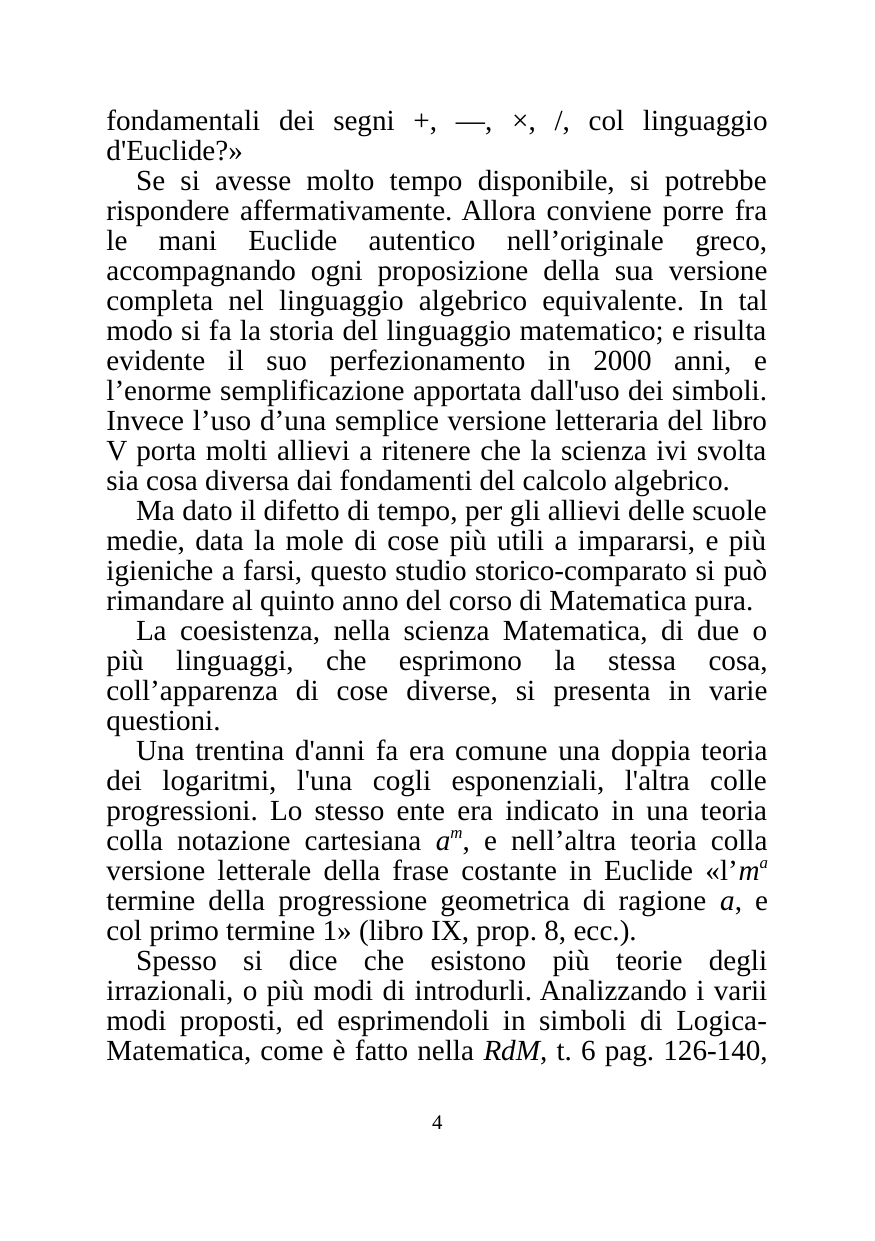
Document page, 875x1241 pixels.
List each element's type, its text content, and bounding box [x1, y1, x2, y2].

text Ma dato il difetto di tempo, per gli allievi delle scuole medie, data la mole di cose più utili a impararsi, e più igieniche a farsi, questo studio storico-comparato si può rimandare al quinto anno del corso di Matematica pura. [106, 496, 768, 616]
text La coesistenza, nella scienza Matematica, di due o più linguaggi, che esprimono la stessa cosa, coll’apparenza di cose diverse, si presenta in varie questioni. [106, 616, 768, 736]
text Se si avesse molto tempo disponibile, si potrebbe rispondere affermativamente. Allora conviene porre fra le mani Euclide autentico nell’originale greco, accompagnando ogni proposizione della sua versione completa nel linguaggio algebrico equivalente. In tal modo si fa la storia del linguaggio matematico; e risulta evidente il suo perfezionamento in 2000 anni, e l’enorme semplificazione apportata dall'uso dei simboli. Invece l’uso d’una semplice versione letteraria del libro V porta molti allievi a ritenere che la scienza ivi svolta sia cosa diversa dai fondamenti del calcolo algebrico. [106, 166, 768, 496]
text fondamentali dei segni +, —, ×, /, col linguaggio d'Euclide?» [106, 106, 768, 166]
text Una trentina d'anni fa era comune una doppia teoria dei logaritmi, l'una cogli esponenziali, l'altra colle progressioni. Lo stesso ente era indicato in una teoria colla notazione cartesiana am, e nell’altra teoria colla versione letterale della frase costante in Euclide «l’ma termine della progressione geometrica di ragione a, e col primo termine 1» (libro IX, prop. 8, ecc.). [106, 736, 768, 946]
text Spesso si dice che esistono più teorie degli irrazionali, o più modi di introdurli. Analizzando i varii modi proposti, ed esprimendoli in simboli di Logica-Matematica, come è fatto nella RdM, t. 6 pag. 126-140, [106, 946, 768, 1066]
